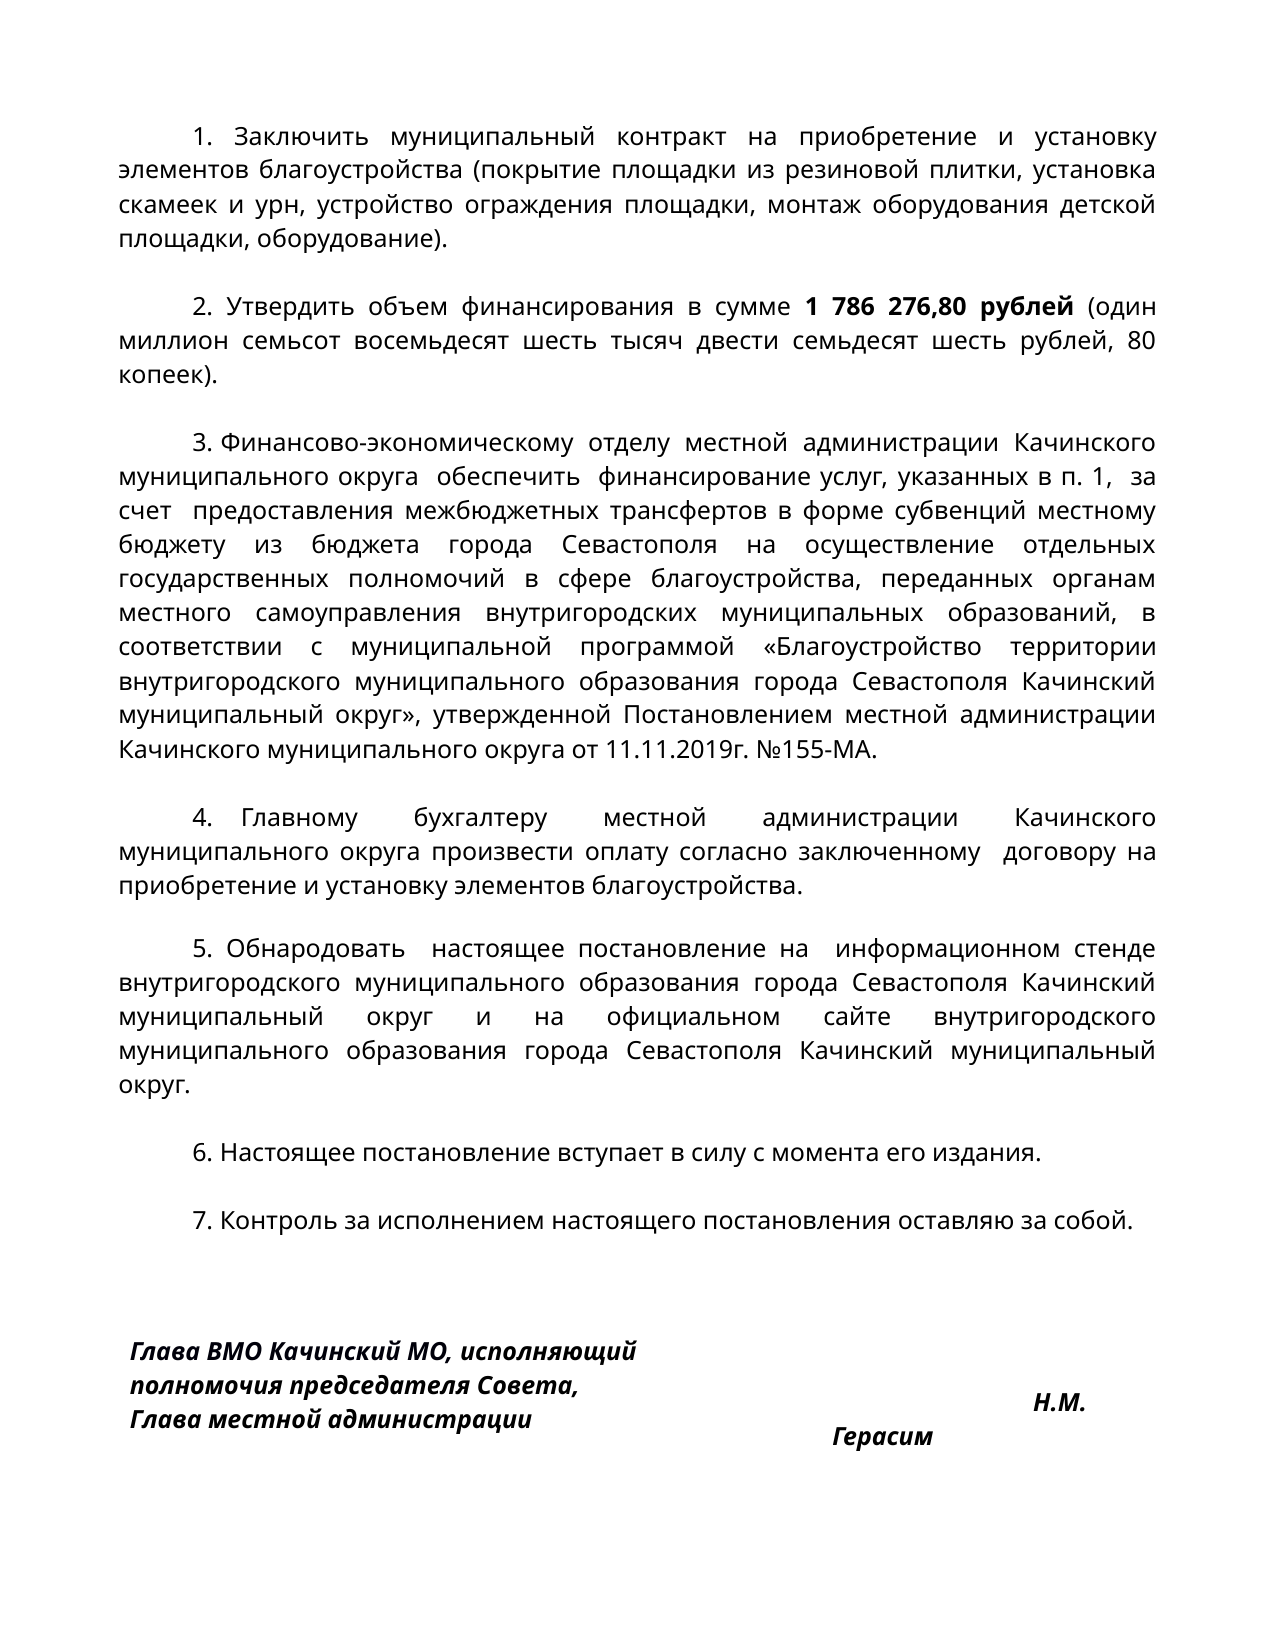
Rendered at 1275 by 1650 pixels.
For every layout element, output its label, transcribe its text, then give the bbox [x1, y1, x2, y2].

text 3. Финансово-экономическому отделу местной администрации Качинского муниципального округа обеспечить финансирование услуг, указанных в п. 1, за счет предоставления межбюджетных трансфертов в форме субвенций местному бюджету из бюджета города Севастополя на осуществление отдельных государственных полномочий в сфере благоустройства, переданных органам местного самоуправления внутригородских муниципальных образований, в соответствии с муниципальной программой «Благоустройство территории внутригородского муниципального образования города Севастополя Качинский муниципальный округ», утвержденной Постановлением местной администрации Качинского муниципального округа от 11.11.2019г. №155-МА. [118, 425, 1157, 765]
text 6. Настоящее постановление вступает в силу с момента его издания. [118, 1135, 1157, 1169]
text 1. Заключить муниципальный контракт на приобретение и установку элементов благоустройства (покрытие площадки из резиновой плитки, установка скамеек и урн, устройство ограждения площадки, монтаж оборудования детской площадки, оборудование). [118, 118, 1157, 254]
text 2. Утвердить объем финансирования в сумме 1 786 276,80 рублей (один миллион семьсот восемьдесят шесть тысяч двести семьдесят шесть рублей, 80 копеек). [118, 288, 1157, 391]
text 4. Главному бухгалтеру местной администрации Качинского муниципального округа произвести оплату согласно заключенному договору на приобретение и установку элементов благоустройства. [118, 799, 1157, 902]
text 5. Обнародовать настоящее постановление на информационном стенде внутригородского муниципального образования города Севастополя Качинский муниципальный округ и на официальном сайте внутригородского муниципального образования города Севастополя Качинский муниципальный округ. [118, 930, 1157, 1101]
table_header Н.М. Герасим [821, 1311, 1204, 1458]
table_header Глава ВМО Качинский МО, исполняющий полномочия председателя Совета, Глава местной администрации [118, 1311, 693, 1458]
table_header [693, 1311, 821, 1458]
text 7. Контроль за исполнением настоящего постановления оставляю за собой. [118, 1203, 1157, 1237]
